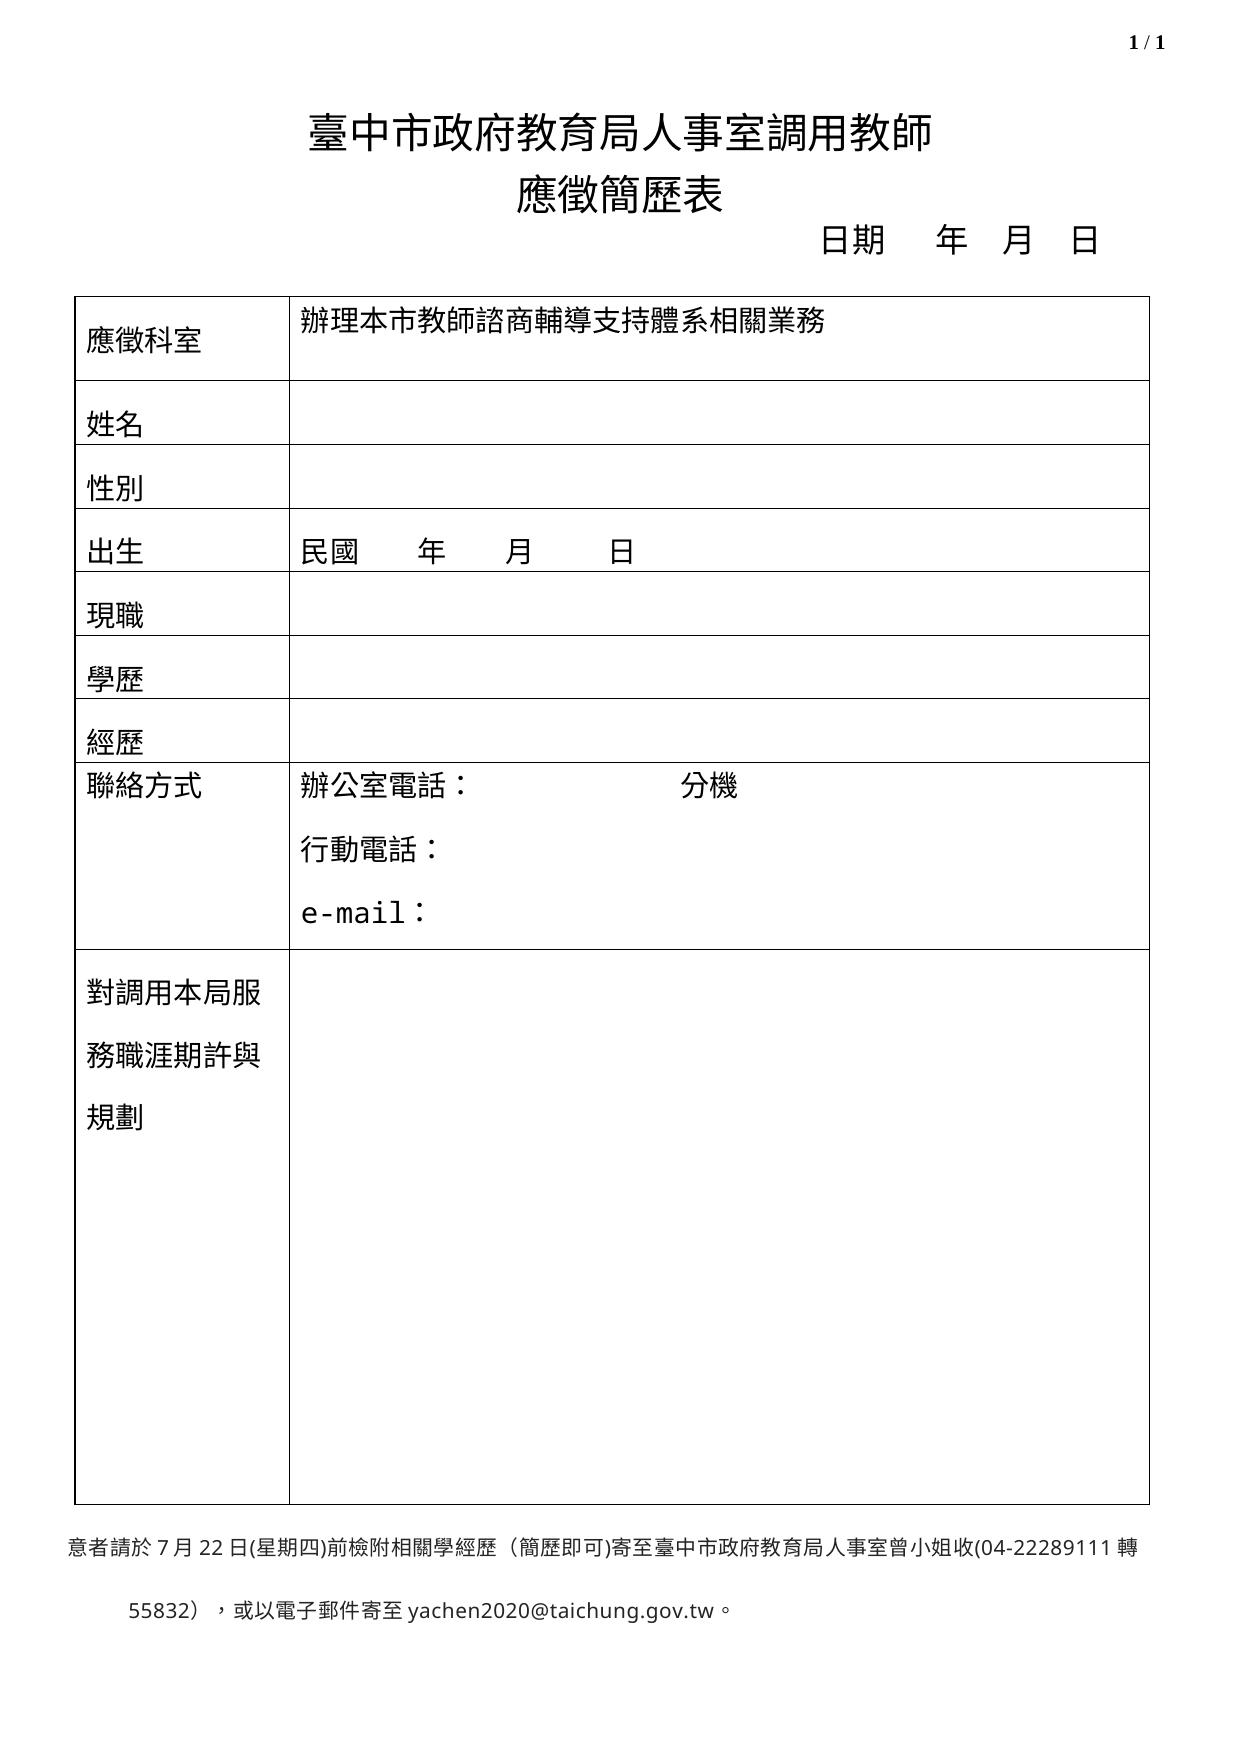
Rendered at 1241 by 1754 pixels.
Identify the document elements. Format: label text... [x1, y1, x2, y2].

table_cell [290, 381, 1149, 444]
table_cell 性別 [76, 445, 289, 507]
table_cell 民國 年 月 日 [290, 509, 1149, 571]
table_cell 辦公室電話： 分機 行動電話： e-mail： [290, 763, 1149, 948]
table_header 應徵科室 [76, 297, 289, 380]
table_header 辦理本市教師諮商輔導支持體系相關業務 [290, 297, 1149, 380]
table_cell [290, 699, 1149, 762]
table_cell 學歷 [76, 636, 289, 698]
text 臺中市政府教育局人事室調用教師 [75, 88, 1165, 151]
text 應徵簡歷表 [75, 151, 1165, 213]
text 意者請於7月22日(星期四)前檢附相關學經歷（簡歷即可)寄至臺中市政府教育局人事室曾小姐收(04-22289111轉55832），或以電子郵件寄至yachen2020@taichung.gov.tw。 [67, 1505, 1165, 1630]
table_cell [290, 950, 1149, 1504]
table_cell 現職 [76, 572, 289, 634]
table_cell 姓名 [76, 381, 289, 444]
table_cell 出生 [76, 509, 289, 571]
table_cell 對調用本局服務職涯期許與規劃 [76, 950, 289, 1504]
table_cell [290, 445, 1149, 507]
table_cell 經歷 [76, 699, 289, 762]
table_cell [290, 572, 1149, 634]
table_cell 聯絡方式 [76, 763, 289, 948]
table_cell [290, 636, 1149, 698]
text 日期 年 月 日 [75, 213, 1165, 262]
